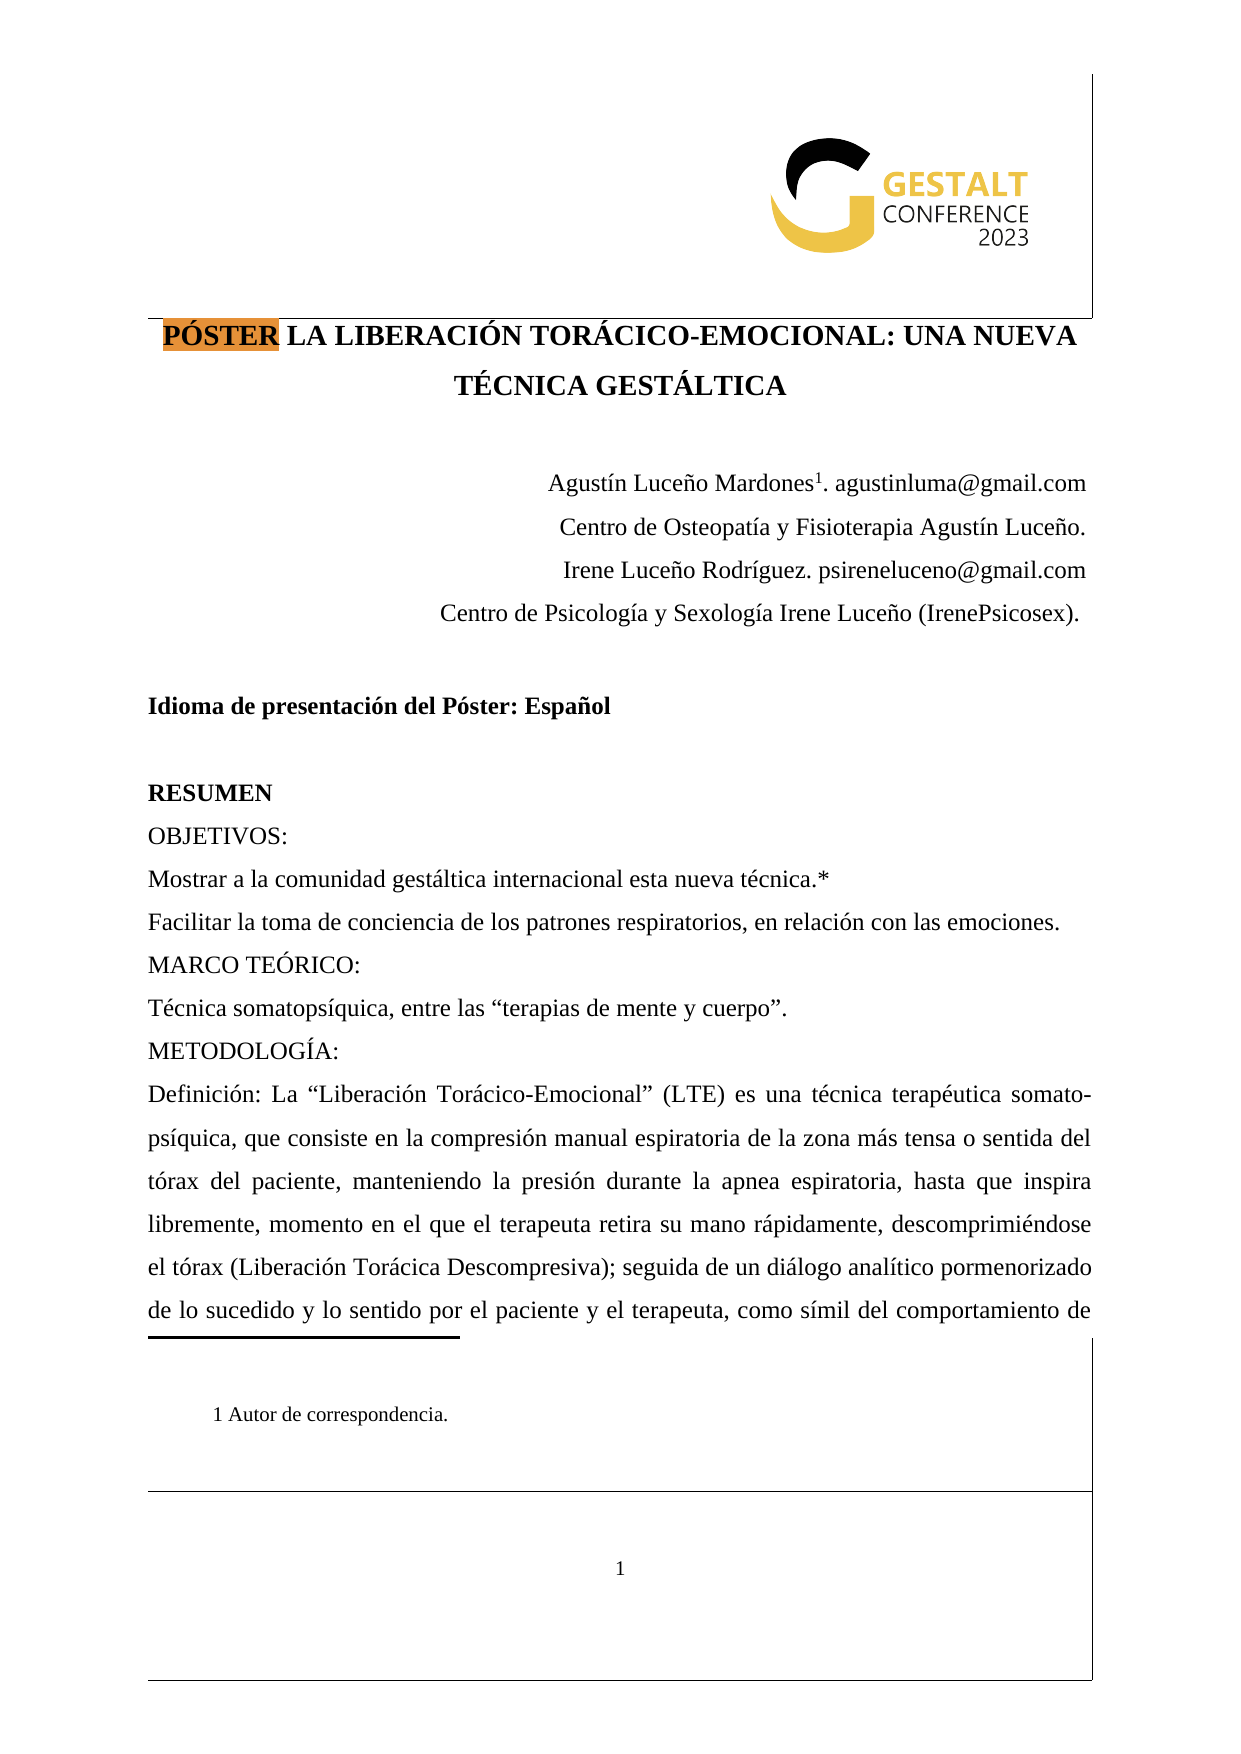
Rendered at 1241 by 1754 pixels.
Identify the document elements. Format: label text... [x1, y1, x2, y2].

text Centro de Osteopatía y Fisioterapia Agustín Luceño. [148, 512, 1092, 540]
text Irene Luceño Rodríguez. psireneluceno@gmail.com [148, 555, 1092, 583]
text Definición: La “Liberación Torácico-Emocional” (LTE) es una técnica terapéutica somato-psíquica, que consiste en la compresión manual espiratoria de la zona más tensa o sentida del tórax del paciente, manteniendo la presión durante la apnea espiratoria, hasta que inspira libremente, momento en el que el terapeuta retira su mano rápidamente, descomprimiéndose el tórax (Liberación Torácica Descompresiva); seguida de un diálogo analítico pormenorizado de lo sucedido y lo sentido por el paciente y el terapeuta, como símil del comportamiento de [148, 1079, 1092, 1324]
text METODOLOGÍA: [148, 1036, 1092, 1065]
text RESUMEN [148, 778, 1092, 806]
text Idioma de presentación del Póster: Español [148, 691, 1092, 720]
text Mostrar a la comunidad gestáltica internacional esta nueva técnica.* [148, 864, 1092, 893]
text Centro de Psicología y Sexología Irene Luceño (IrenePsicosex). [148, 598, 1092, 627]
text MARCO TEÓRICO: [148, 950, 1092, 979]
text PÓSTER LA LIBERACIÓN TORÁCICO-EMOCIONAL: UNA NUEVA TÉCNICA GESTÁLTICA [148, 318, 1092, 401]
text OBJETIVOS: [148, 821, 1092, 849]
text Agustín Luceño Mardones. agustinluma@gmail.com [148, 468, 1092, 497]
text Técnica somatopsíquica, entre las “terapias de mente y cuerpo”. [148, 993, 1092, 1022]
text Autor de correspondencia. [148, 1338, 1092, 1491]
text Facilitar la toma de conciencia de los patrones respiratorios, en relación con las emociones. [148, 907, 1092, 936]
